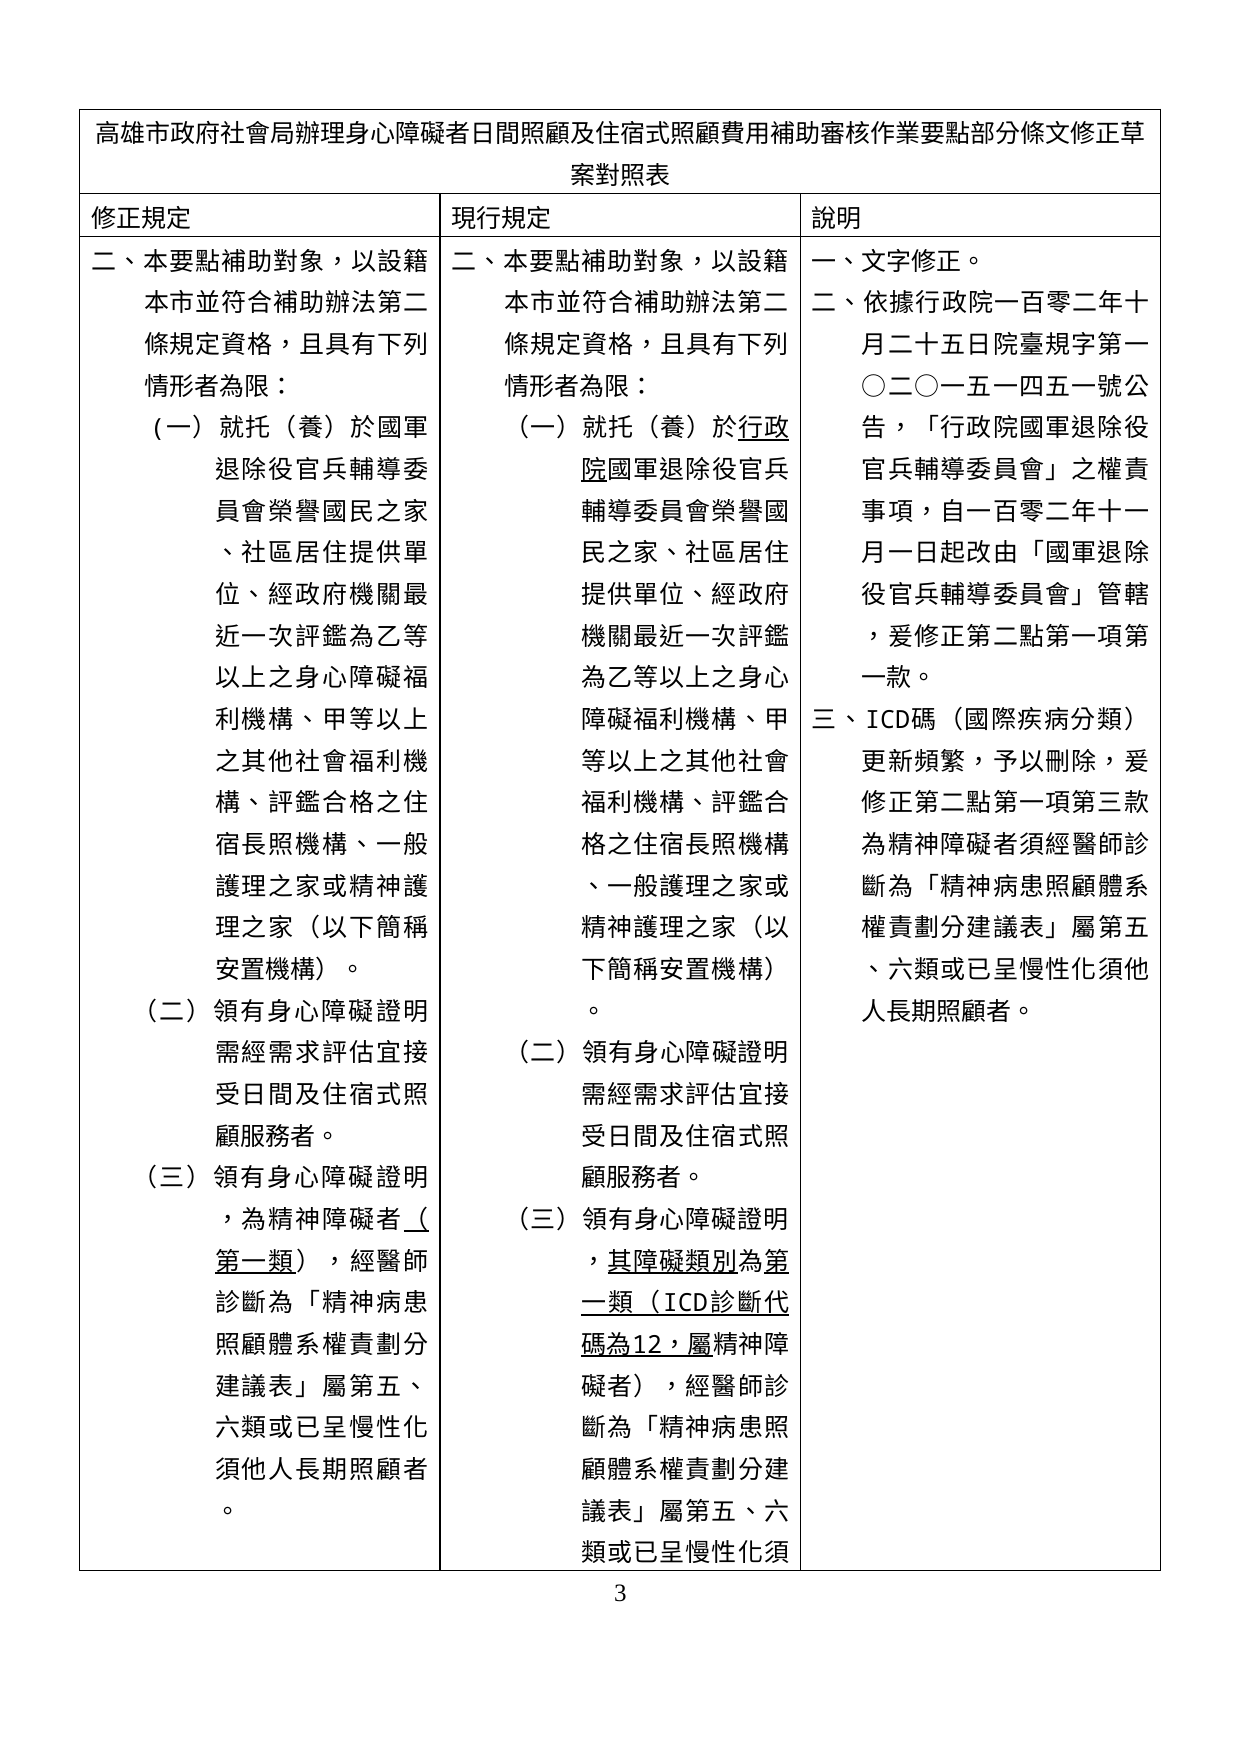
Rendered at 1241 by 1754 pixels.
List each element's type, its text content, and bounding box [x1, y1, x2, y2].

table_cell 現行規定 [441, 194, 800, 236]
table_cell 修正規定 [80, 194, 439, 236]
table_cell 二、本要點補助對象，以設籍本市並符合補助辦法第二條規定資格，且具有下列情形者為限： （一）就托（養）於行政院國軍退除役官兵輔導委員會榮譽國民之家、社區居住提供單位、經政府機關最近一次評鑑為乙等以上之身心障礙福利機構、甲等以上之其他社會福利機構、評鑑合格之住宿長照機構、一般護理之家或精神護理之家（以下簡稱安置機構）。 （二）領有身心障礙證明需經需求評估宜接受日間及住宿式照顧服務者。 （三）領有身心障礙證明，其障礙類別為第一類（ICD診斷代碼為12，屬精神障礙者），經醫師診斷為「精神病患照顧體系權責劃分建議表」屬第五、六類或已呈慢性化須 [441, 237, 800, 1570]
table_cell 一、文字修正。 二、依據行政院一百零二年十月二十五日院臺規字第一○二○一五一四五一號公告，「行政院國軍退除役官兵輔導委員會」之權責事項，自一百零二年十一月一日起改由「國軍退除役官兵輔導委員會」管轄，爰修正第二點第一項第一款。 三、ICD碼（國際疾病分類）更新頻繁，予以刪除，爰修正第二點第一項第三款為精神障礙者須經醫師診斷為「精神病患照顧體系權責劃分建議表」屬第五、六類或已呈慢性化須他人長期照顧者。 [801, 237, 1160, 1570]
table_cell 二、本要點補助對象，以設籍本市並符合補助辦法第二條規定資格，且具有下列情形者為限： (一）就托（養）於國軍退除役官兵輔導委員會榮譽國民之家、社區居住提供單位、經政府機關最近一次評鑑為乙等以上之身心障礙福利機構、甲等以上之其他社會福利機構、評鑑合格之住宿長照機構、一般護理之家或精神護理之家（以下簡稱安置機構）。 （二）領有身心障礙證明需經需求評估宜接受日間及住宿式照顧服務者。 （三）領有身心障礙證明，為精神障礙者（第一類），經醫師診斷為「精神病患照顧體系權責劃分建議表」屬第五、六類或已呈慢性化須他人長期照顧者。 [80, 237, 439, 1570]
table_cell 說明 [801, 194, 1160, 236]
table_header 高雄市政府社會局辦理身心障礙者日間照顧及住宿式照顧費用補助審核作業要點部分條文修正草案對照表 [80, 110, 1160, 193]
